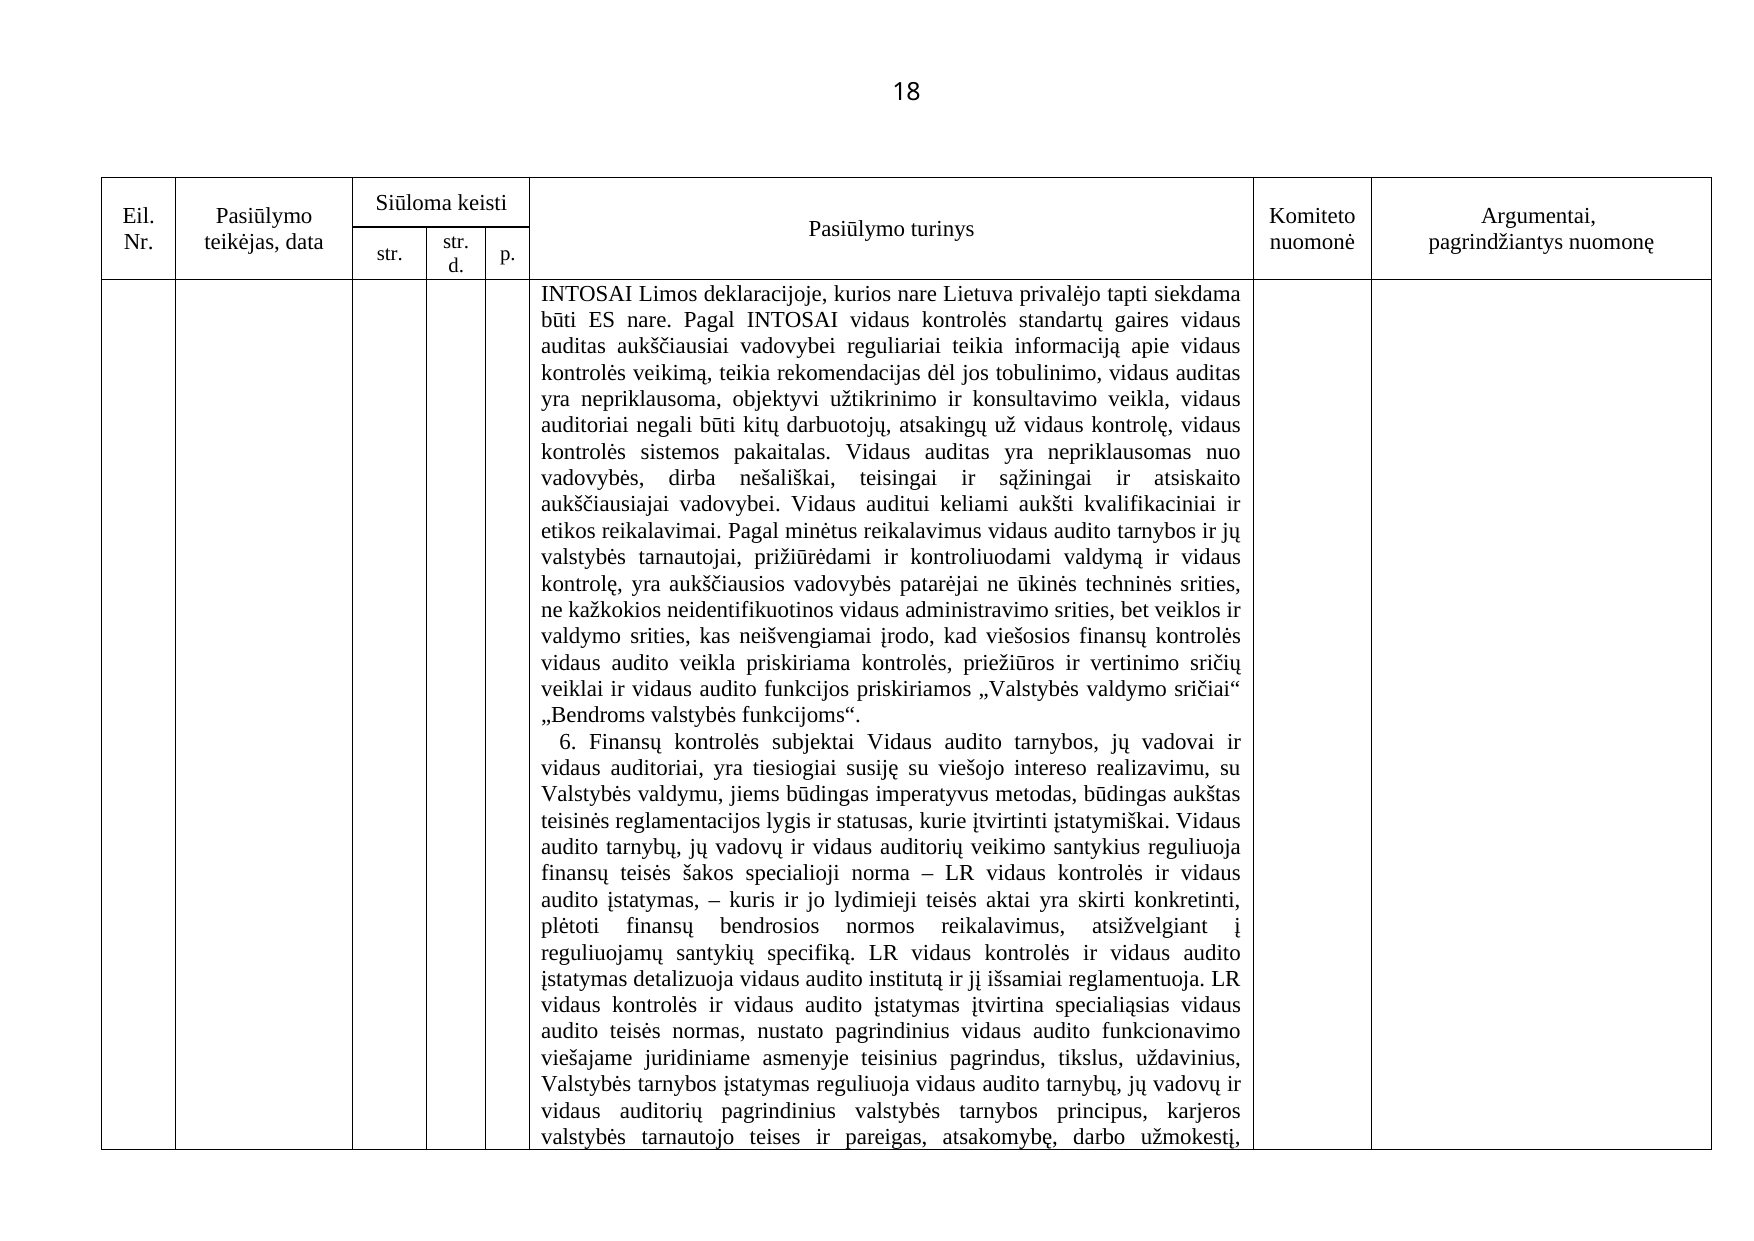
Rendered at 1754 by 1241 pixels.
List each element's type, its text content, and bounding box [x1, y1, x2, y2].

table_cell p. [486, 228, 529, 279]
table_cell [1372, 280, 1711, 1149]
table_header Eil. Nr. [102, 178, 175, 279]
table_cell [1254, 280, 1371, 1149]
table_header Argumentai, pagrindžiantys nuomonę [1372, 178, 1711, 279]
table_header Siūloma keisti [353, 178, 529, 226]
table_cell str. [353, 228, 426, 279]
table_header Komiteto nuomonė [1254, 178, 1371, 279]
table_cell [427, 280, 485, 1149]
table_cell [353, 280, 426, 1149]
table_header Pasiūlymo teikėjas, data [176, 178, 352, 279]
table_header Pasiūlymo turinys [530, 178, 1253, 279]
table_cell [102, 280, 175, 1149]
table_cell INTOSAI Limos deklaracijoje, kurios nare Lietuva privalėjo tapti siekdama būti ES nare. Pagal INTOSAI vidaus kontrolės standartų gaires vidaus auditas aukščiausiai vadovybei reguliariai teikia informaciją apie vidaus kontrolės veikimą, teikia rekomendacijas dėl jos tobulinimo, vidaus auditas yra nepriklausoma, objektyvi užtikrinimo ir konsultavimo veikla, vidaus auditoriai negali būti kitų darbuotojų, atsakingų už vidaus kontrolę, vidaus kontrolės sistemos pakaitalas. Vidaus auditas yra nepriklausomas nuo vadovybės, dirba nešališkai, teisingai ir sąžiningai ir atsiskaito aukščiausiajai vadovybei. Vidaus auditui keliami aukšti kvalifikaciniai ir etikos reikalavimai. Pagal minėtus reikalavimus vidaus audito tarnybos ir jų valstybės tarnautojai, prižiūrėdami ir kontroliuodami valdymą ir vidaus kontrolę, yra aukščiausios vadovybės patarėjai ne ūkinės techninės srities, ne kažkokios neidentifikuotinos vidaus administravimo srities, bet veiklos ir valdymo srities, kas neišvengiamai įrodo, kad viešosios finansų kontrolės vidaus audito veikla priskiriama kontrolės, priežiūros ir vertinimo sričių veiklai ir vidaus audito funkcijos priskiriamos „Valstybės valdymo sričiai“ „Bendroms valstybės funkcijoms“. 6. Finansų kontrolės subjektai Vidaus audito tarnybos, jų vadovai ir vidaus auditoriai, yra tiesiogiai susiję su viešojo intereso realizavimu, su Valstybės valdymu, jiems būdingas imperatyvus metodas, būdingas aukštas teisinės reglamentacijos lygis ir statusas, kurie įtvirtinti įstatymiškai. Vidaus audito tarnybų, jų vadovų ir vidaus auditorių veikimo santykius reguliuoja finansų teisės šakos specialioji norma – LR vidaus kontrolės ir vidaus audito įstatymas, – kuris ir jo lydimieji teisės aktai yra skirti konkretinti, plėtoti finansų bendrosios normos reikalavimus, atsižvelgiant į reguliuojamų santykių specifiką. LR vidaus kontrolės ir vidaus audito įstatymas detalizuoja vidaus audito institutą ir jį išsamiai reglamentuoja. LR vidaus kontrolės ir vidaus audito įstatymas įtvirtina specialiąsias vidaus audito teisės normas, nustato pagrindinius vidaus audito funkcionavimo viešajame juridiniame asmenyje teisinius pagrindus, tikslus, uždavinius, Valstybės tarnybos įstatymas reguliuoja vidaus audito tarnybų, jų vadovų ir vidaus auditorių pagrindinius valstybės tarnybos principus, karjeros valstybės tarnautojo teises ir pareigas, atsakomybę, darbo užmokestį, [530, 280, 1253, 1149]
table_cell [486, 280, 529, 1149]
table_cell str. d. [427, 228, 485, 279]
table_cell [176, 280, 352, 1149]
